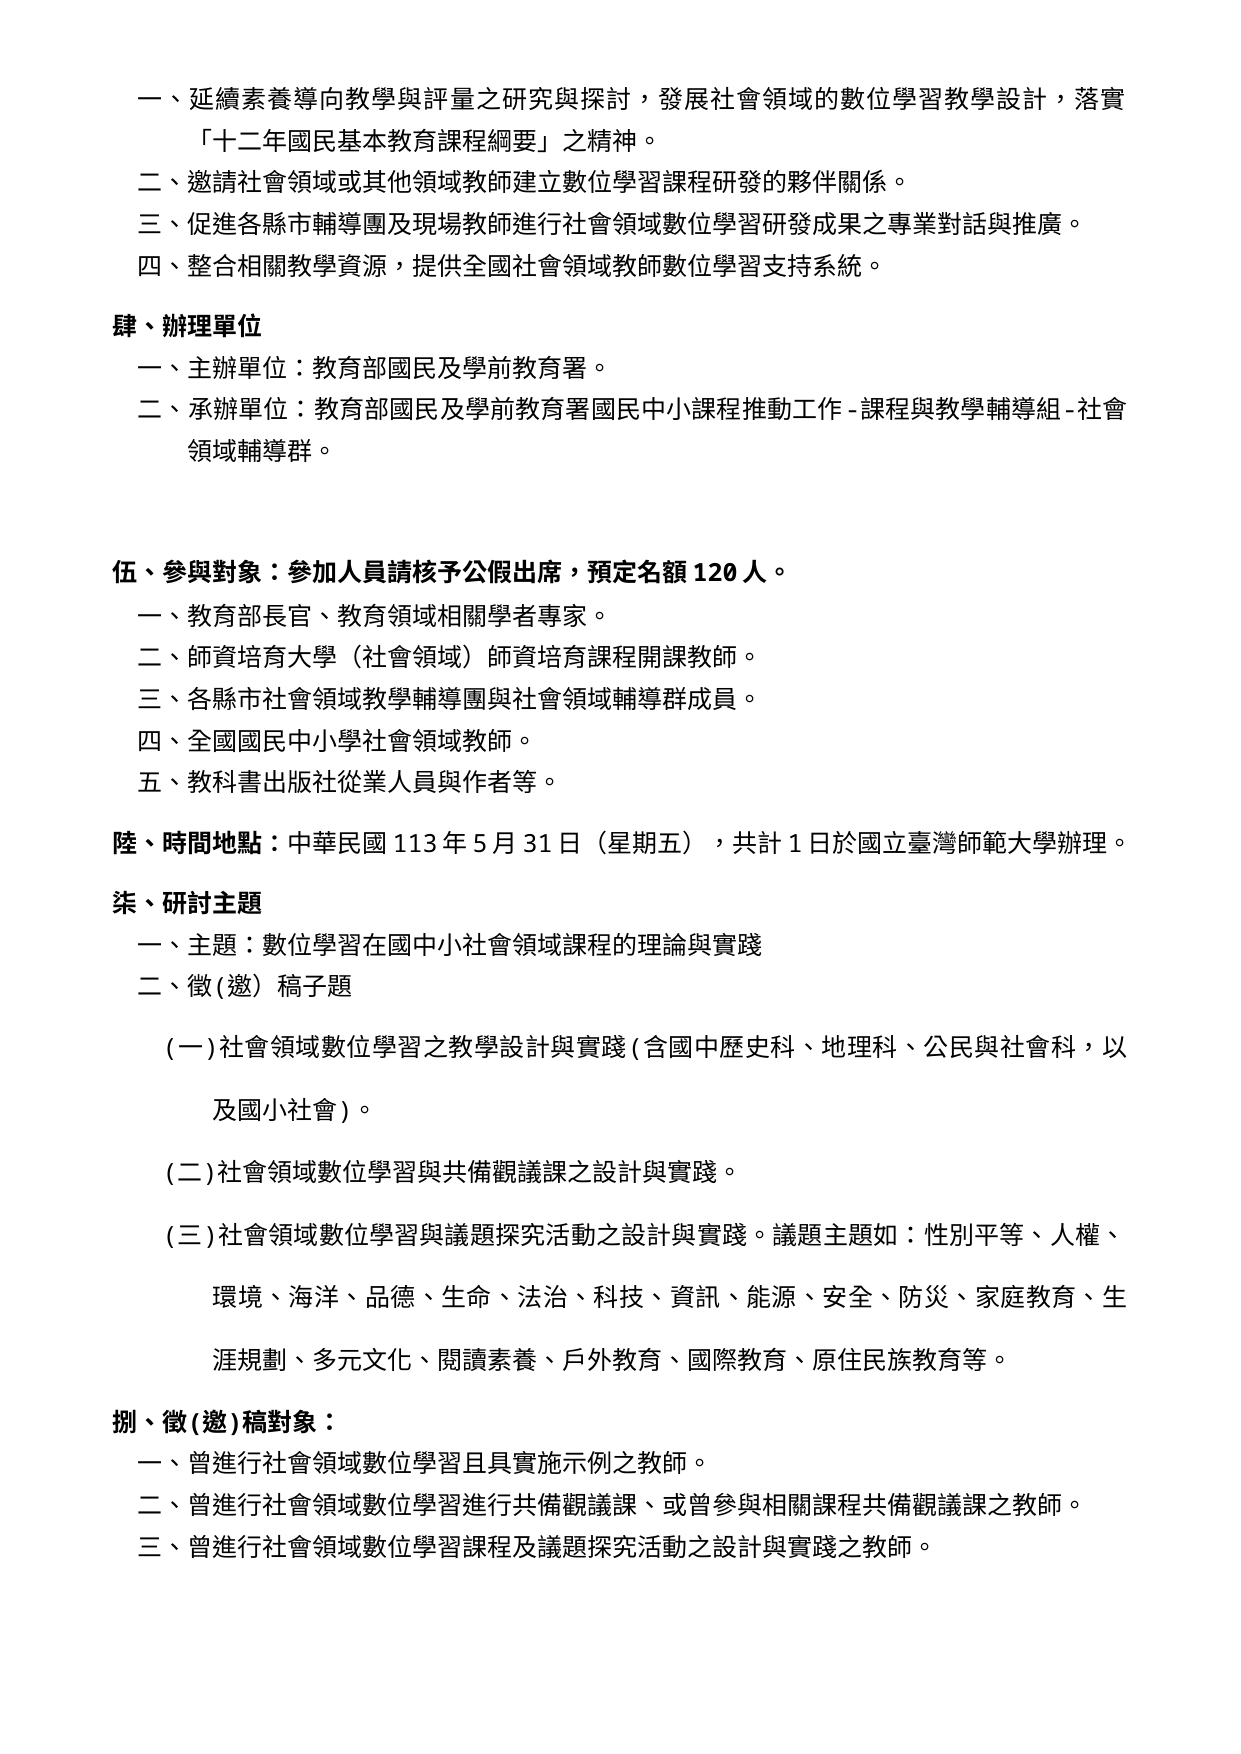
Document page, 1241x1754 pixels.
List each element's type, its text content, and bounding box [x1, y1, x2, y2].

text 二、師資培育大學（社會領域）師資培育課程開課教師。 [137, 633, 1128, 675]
text 三、曾進行社會領域數位學習課程及議題探究活動之設計與實踐之教師。 [137, 1523, 1128, 1564]
text 一、教育部長官、教育領域相關學者專家。 [137, 592, 1128, 633]
text 二、邀請社會領域或其他領域教師建立數位學習課程研發的夥伴關係。 [137, 158, 1128, 200]
text (一)社會領域數位學習之教學設計與實踐(含國中歷史科、地理科、公民與社會科，以及國小社會)。 [162, 1004, 1128, 1129]
text 一、曾進行社會領域數位學習且具實施示例之教師。 [137, 1439, 1128, 1481]
text 三、促進各縣市輔導團及現場教師進行社會領域數位學習研發成果之專業對話與推廣。 [137, 200, 1128, 242]
text 一、延續素養導向教學與評量之研究與探討，發展社會領域的數位學習教學設計，落實「十二年國民基本教育課程綱要」之精神。 [137, 75, 1128, 158]
text 陸、時間地點：中華民國113年5月31日（星期五），共計1日於國立臺灣師範大學辦理。 [112, 819, 1128, 860]
text (三)社會領域數位學習與議題探究活動之設計與實踐。議題主題如：性別平等、人權、環境、海洋、品德、生命、法治、科技、資訊、能源、安全、防災、家庭教育、生涯規劃、多元文化、閱讀素養、戶外教育、國際教育、原住民族教育等。 [162, 1192, 1128, 1379]
text 二、承辦單位：教育部國民及學前教育署國民中小課程推動工作-課程與教學輔導組-社會領域輔導群。 [137, 385, 1128, 469]
text 三、各縣市社會領域教學輔導團與社會領域輔導群成員。 [137, 675, 1128, 717]
text 二、徵(邀）稿子題 [137, 962, 1128, 1004]
text 一、主題：數位學習在國中小社會領域課程的理論與實踐 [137, 921, 1128, 962]
text 五、教科書出版社從業人員與作者等。 [137, 758, 1128, 800]
text 四、全國國民中小學社會領域教師。 [137, 717, 1128, 758]
text 四、整合相關教學資源，提供全國社會領域教師數位學習支持系統。 [137, 242, 1128, 283]
text 二、曾進行社會領域數位學習進行共備觀議課、或曾參與相關課程共備觀議課之教師。 [137, 1481, 1128, 1523]
text 一、主辦單位：教育部國民及學前教育署。 [137, 344, 1128, 385]
text 伍、參與對象：參加人員請核予公假出席，預定名額120人。 [112, 529, 1128, 592]
text 捌、徵(邀)稿對象： [112, 1398, 1128, 1439]
text (二)社會領域數位學習與共備觀議課之設計與實踐。 [162, 1129, 1128, 1192]
text 柒、研討主題 [112, 879, 1128, 921]
text 肆、辦理單位 [112, 302, 1128, 344]
